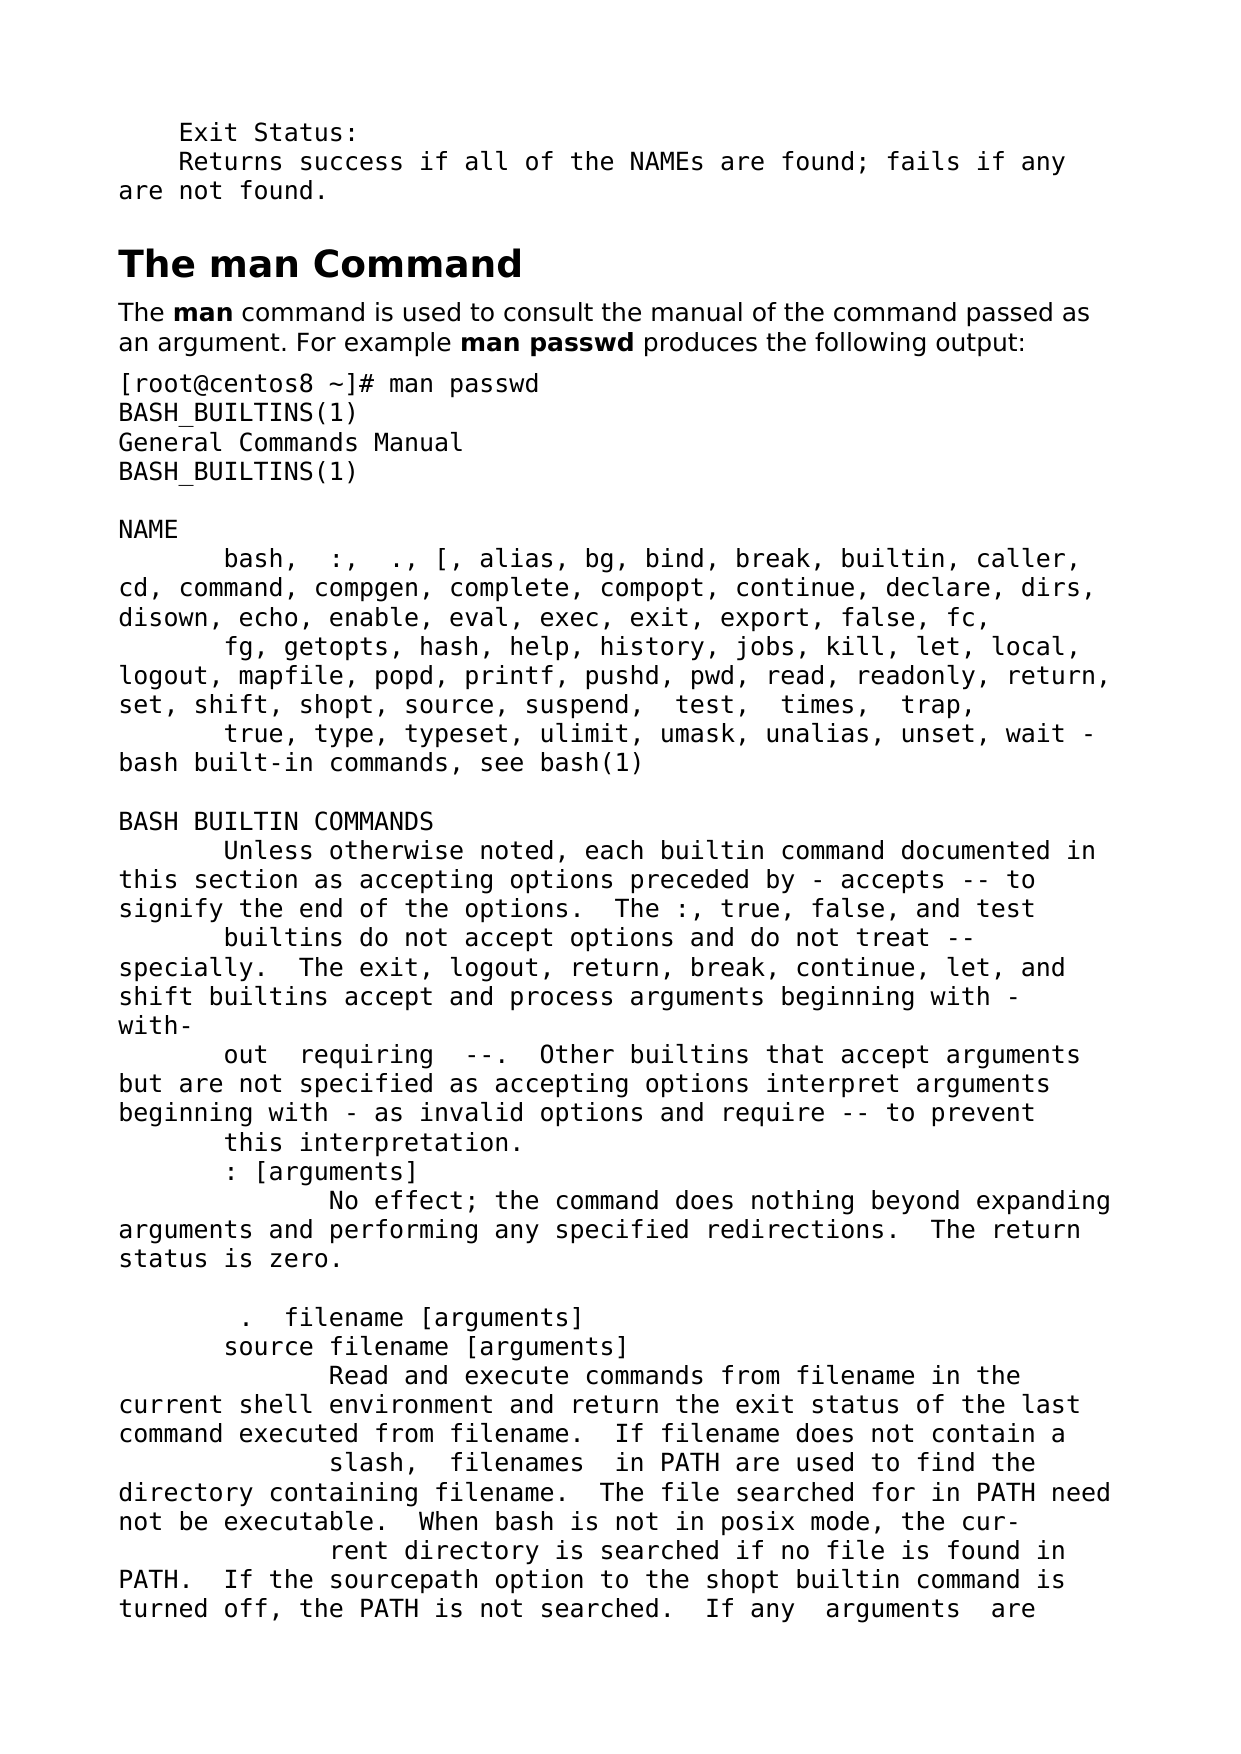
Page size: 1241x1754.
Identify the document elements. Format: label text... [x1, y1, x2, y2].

text [root@centos8 ~]# man passwd BASH_BUILTINS(1) General Commands Manual BASH_BUILTINS(1) NAME bash, :, ., [, alias, bg, bind, break, builtin, caller, cd, command, compgen, complete, compopt, continue, declare, dirs, disown, echo, enable, eval, exec, exit, export, false, fc, fg, getopts, hash, help, history, jobs, kill, let, local, logout, mapfile, popd, printf, pushd, pwd, read, readonly, return, set, shift, shopt, source, suspend, test, times, trap, true, type, typeset, ulimit, umask, unalias, unset, wait - bash built-in commands, see bash(1) BASH BUILTIN COMMANDS Unless otherwise noted, each builtin command documented in this section as accepting options preceded by - accepts -- to signify the end of the options. The :, true, false, and test builtins do not accept options and do not treat -- specially. The exit, logout, return, break, continue, let, and shift builtins accept and process arguments beginning with - with‐ out requiring --. Other builtins that accept arguments but are not specified as accepting options interpret arguments beginning with - as invalid options and require -- to prevent this interpretation. : [arguments] No effect; the command does nothing beyond expanding arguments and performing any specified redirections. The return status is zero. . filename [arguments] source filename [arguments] Read and execute commands from filename in the current shell environment and return the exit status of the last command executed from filename. If filename does not contain a slash, filenames in PATH are used to find the directory containing filename. The file searched for in PATH need not be executable. When bash is not in posix mode, the cur‐ rent directory is searched if no file is found in PATH. If the sourcepath option to the shopt builtin command is turned off, the PATH is not searched. If any arguments are [118, 369, 1122, 1623]
subtitle The man Command [118, 242, 1122, 286]
text Exit Status: Returns success if all of the NAMEs are found; fails if any are not found. [118, 118, 1122, 206]
text The man command is used to consult the manual of the command passed as an argument. For example man passwd produces the following output: [118, 298, 1122, 357]
